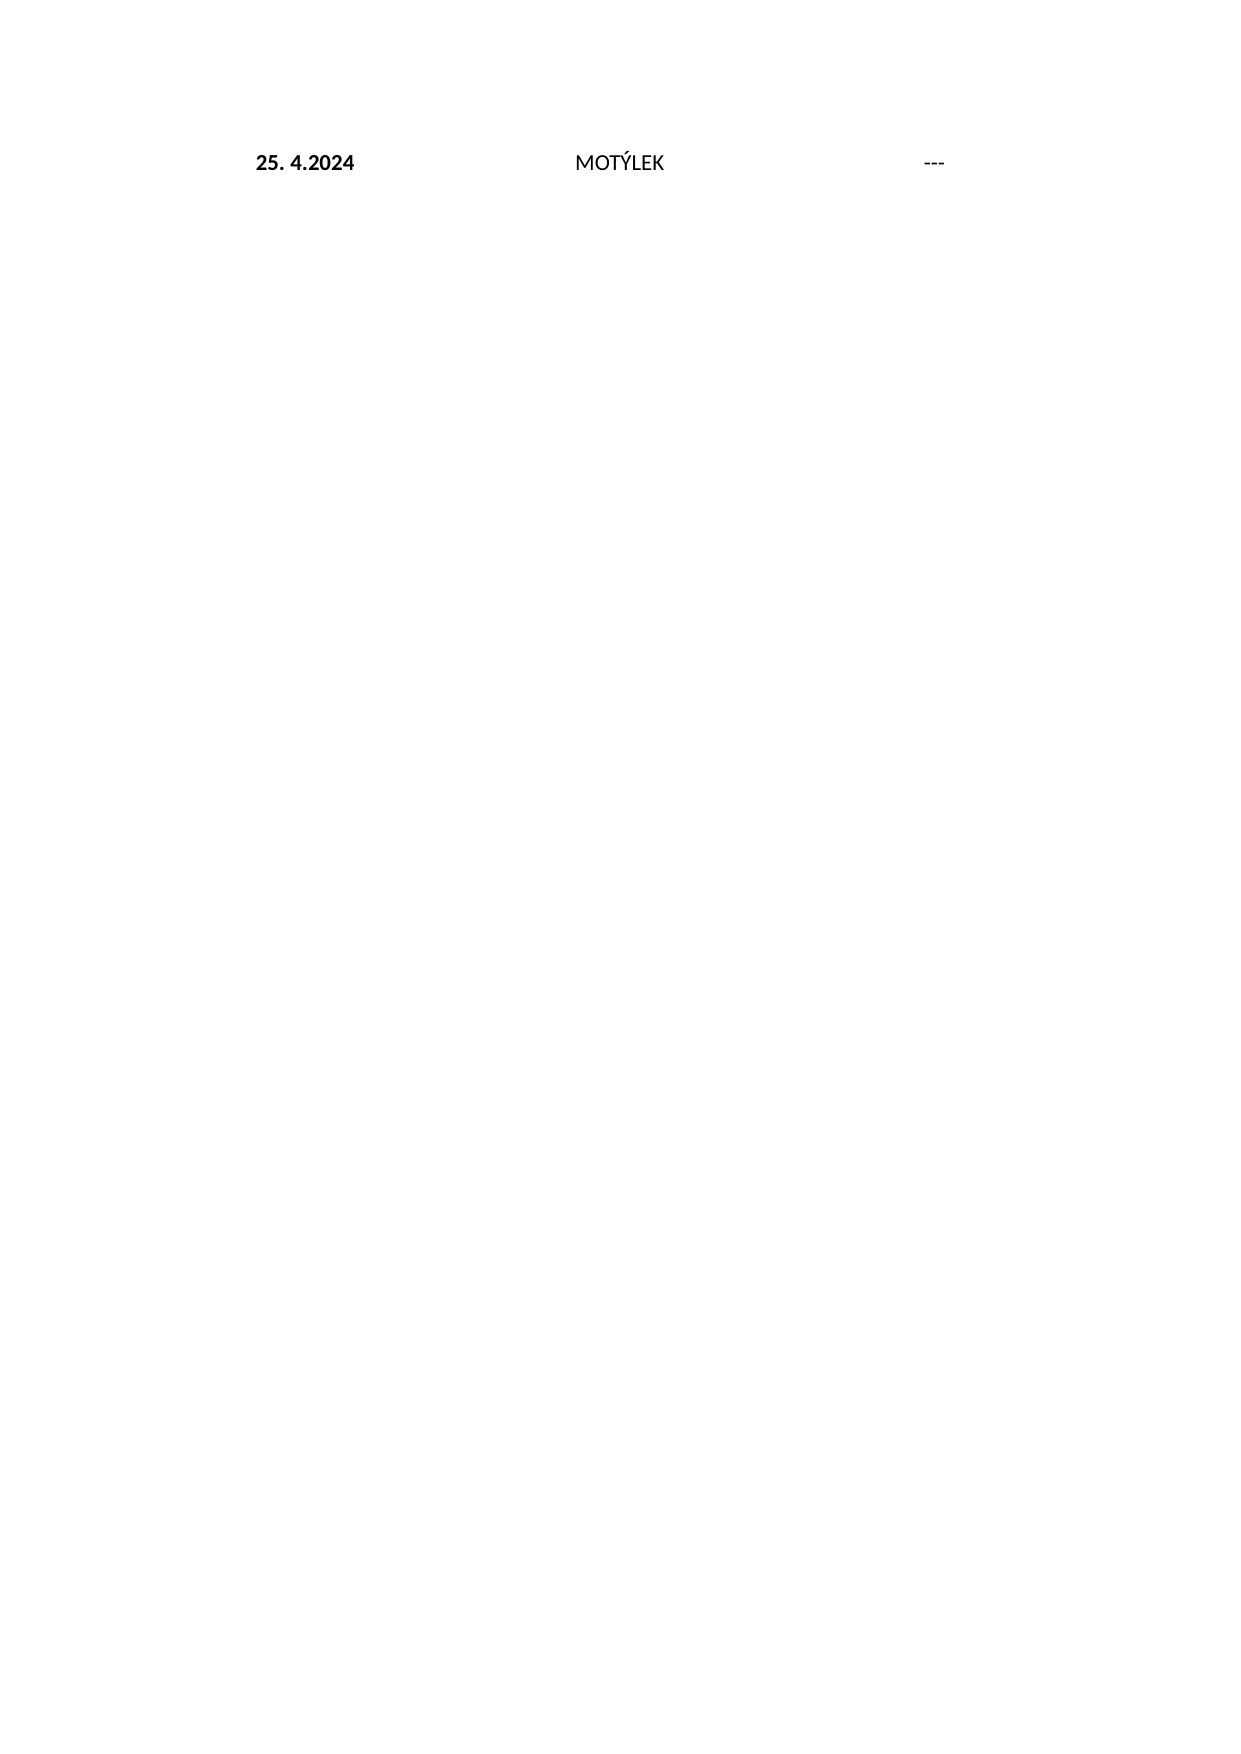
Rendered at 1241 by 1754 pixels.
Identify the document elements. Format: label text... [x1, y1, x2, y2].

table_cell --- [777, 148, 1092, 176]
table_cell 25. 4.2024 [148, 148, 462, 176]
table_cell MOTÝLEK [462, 148, 777, 176]
